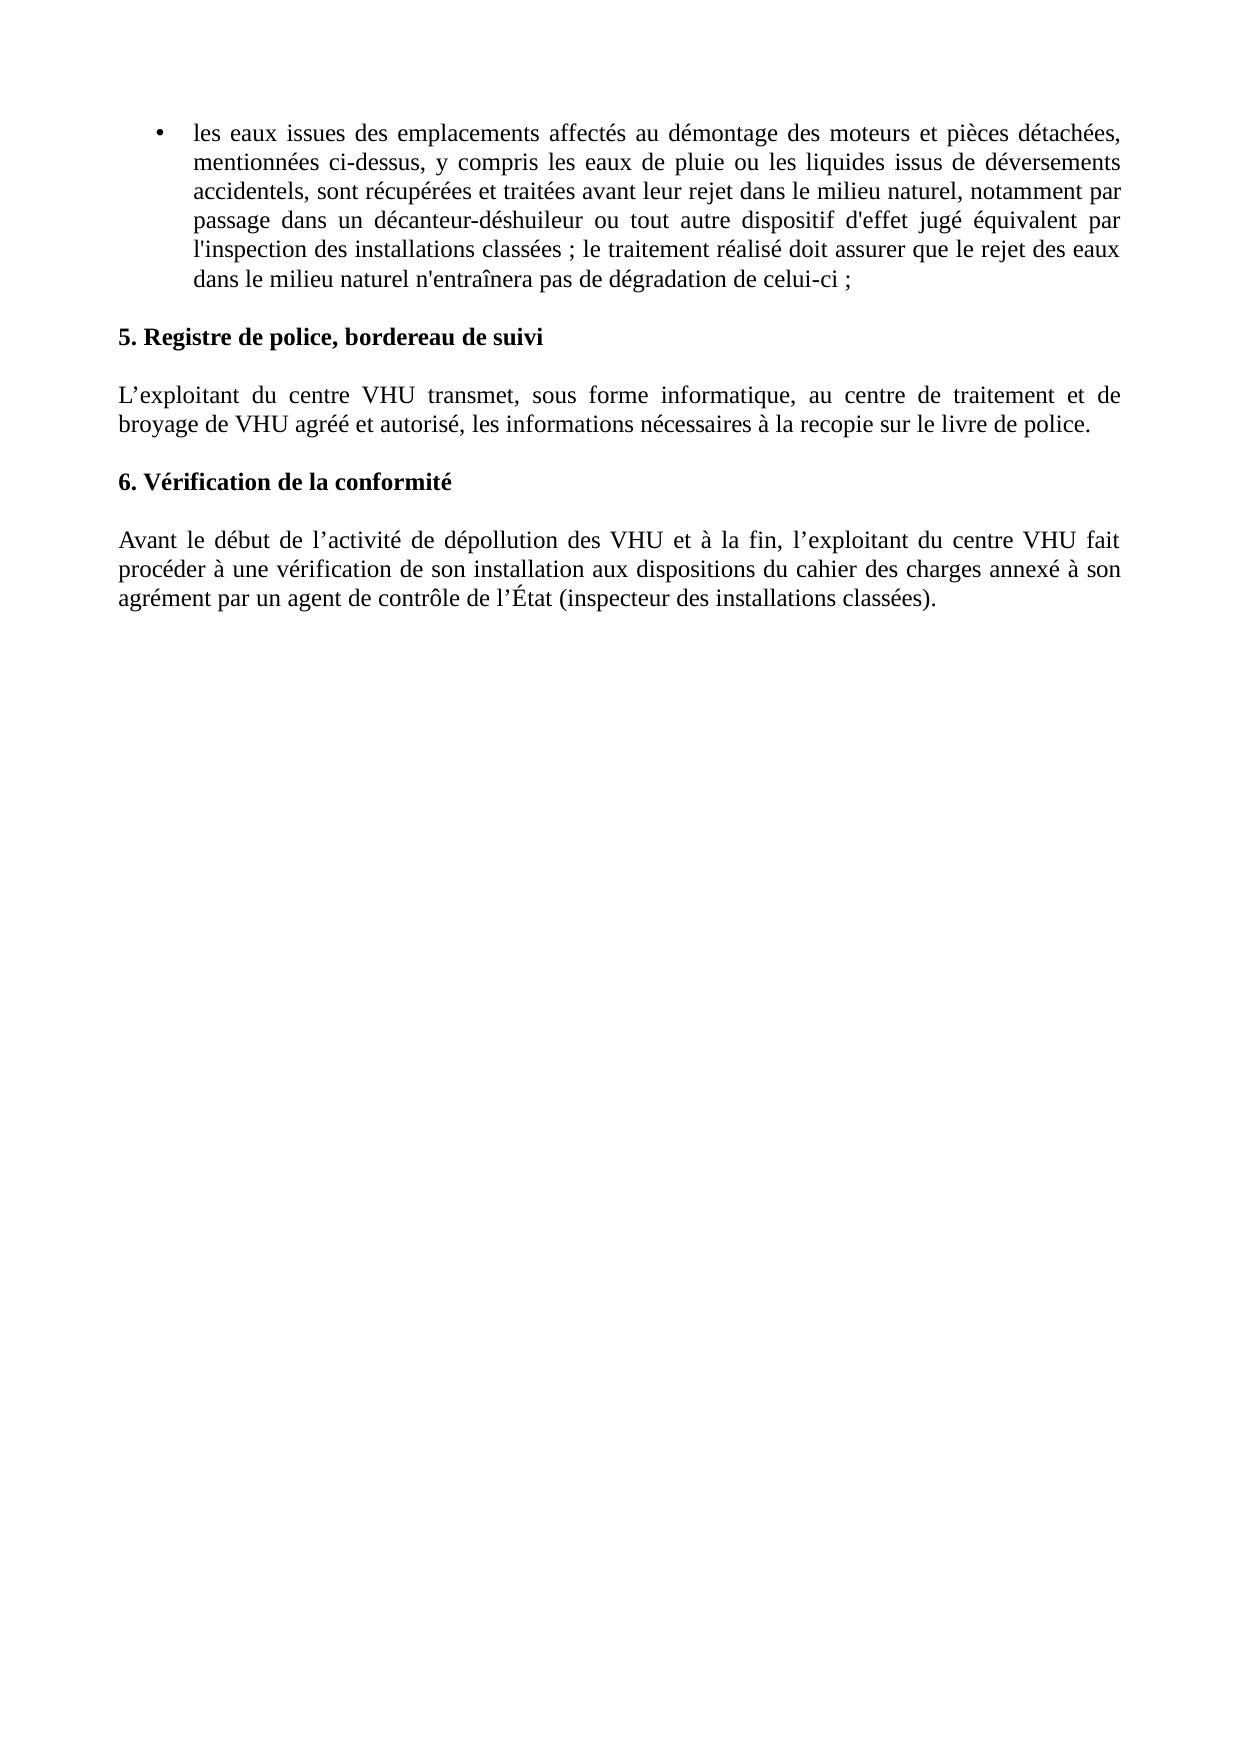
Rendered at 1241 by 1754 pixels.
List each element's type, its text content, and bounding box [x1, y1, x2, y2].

list les eaux issues des emplacements affectés au démontage des moteurs et pièces détachées, mentionnées ci-dessus, y compris les eaux de pluie ou les liquides issus de déversements accidentels, sont récupérées et traitées avant leur rejet dans le milieu naturel, notamment par passage dans un décanteur-déshuileur ou tout autre dispositif d'effet jugé équivalent par l'inspection des installations classées ; le traitement réalisé doit assurer que le rejet des eaux dans le milieu naturel n'entraînera pas de dégradation de celui-ci ; [156, 118, 1122, 292]
text L’exploitant du centre VHU transmet, sous forme informatique, au centre de traitement et de broyage de VHU agréé et autorisé, les informations nécessaires à la recopie sur le livre de police. [118, 380, 1122, 438]
text 5. Registre de police, bordereau de suivi [118, 322, 1122, 351]
text 6. Vérification de la conformité [118, 467, 1122, 496]
text Avant le début de l’activité de dépollution des VHU et à la fin, l’exploitant du centre VHU fait procéder à une vérification de son installation aux dispositions du cahier des charges annexé à son agrément par un agent de contrôle de l’État (inspecteur des installations classées). [118, 525, 1122, 612]
